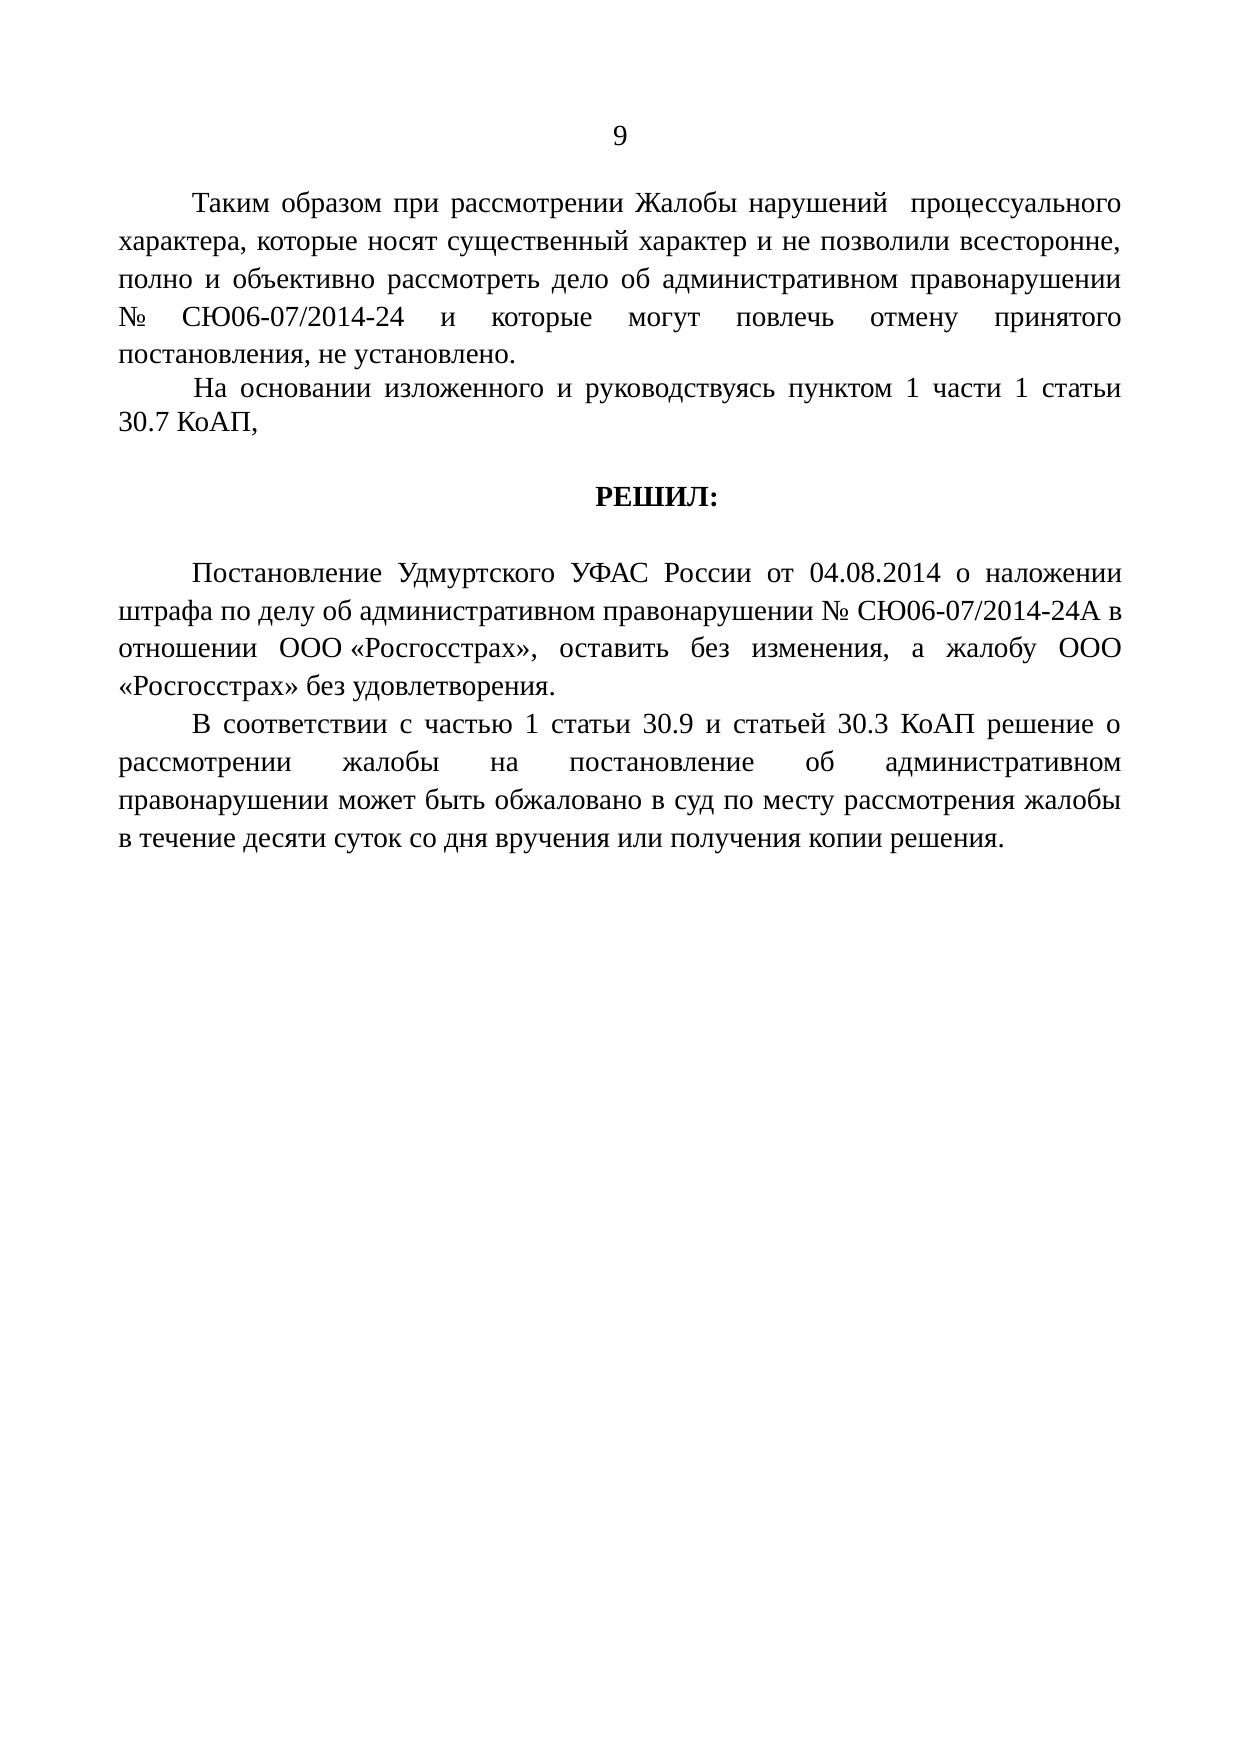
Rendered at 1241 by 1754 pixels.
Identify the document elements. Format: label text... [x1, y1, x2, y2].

text В соответствии с частью 1 статьи 30.9 и статьей 30.3 КоАП решение о рассмотрении жалобы на постановление об административном правонарушении может быть обжаловано в суд по месту рассмотрения жалобы в течение десяти суток со дня вручения или получения копии решения. [118, 702, 1122, 853]
text Таким образом при рассмотрении Жалобы нарушений процессуального характера, которые носят существенный характер и не позволили всесторонне, полно и объективно рассмотреть дело об административном правонарушении № СЮ06-07/2014-24 и которые могут повлечь отмену принятого постановления, не установлено. [118, 181, 1122, 370]
text РЕШИЛ: [118, 475, 1122, 513]
text На основании изложенного и руководствуясь пунктом 1 части 1 статьи 30.7 КоАП, [118, 370, 1122, 437]
text Постановление Удмуртского УФАС России от 04.08.2014 о наложении штрафа по делу об административном правонарушении № СЮ06-07/2014-24А в отношении ООО «Росгосстрах», оставить без изменения, а жалобу ООО «Росгосстрах» без удовлетворения. [118, 551, 1122, 702]
